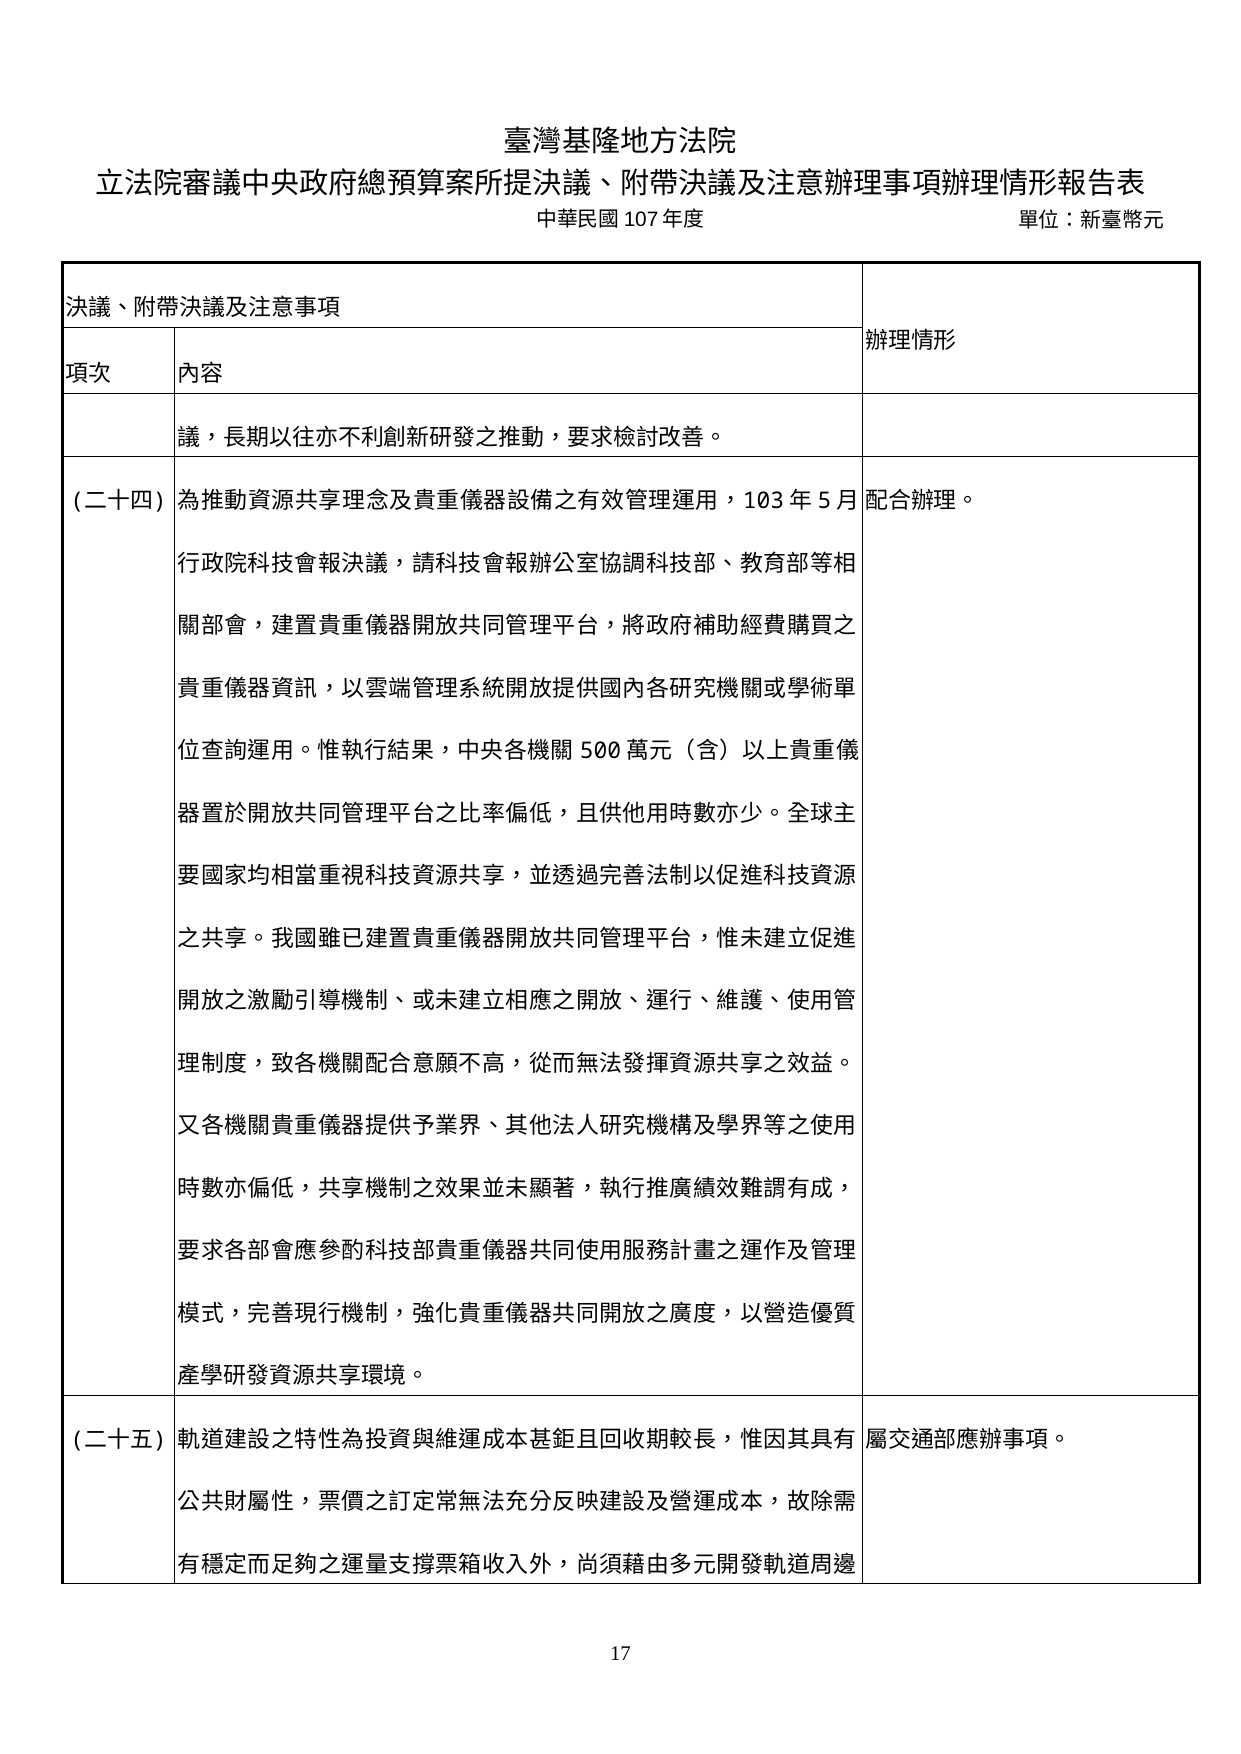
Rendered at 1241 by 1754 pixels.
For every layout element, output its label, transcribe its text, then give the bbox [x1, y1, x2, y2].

table_cell 內容 [175, 328, 862, 392]
table_cell (二十五) [64, 1396, 174, 1583]
table_cell 為推動資源共享理念及貴重儀器設備之有效管理運用，103年5月行政院科技會報決議，請科技會報辦公室協調科技部、教育部等相關部會，建置貴重儀器開放共同管理平台，將政府補助經費購買之貴重儀器資訊，以雲端管理系統開放提供國內各研究機關或學術單位查詢運用。惟執行結果，中央各機關500萬元（含）以上貴重儀器置於開放共同管理平台之比率偏低，且供他用時數亦少。全球主要國家均相當重視科技資源共享，並透過完善法制以促進科技資源之共享。我國雖已建置貴重儀器開放共同管理平台，惟未建立促進開放之激勵引導機制、或未建立相應之開放、運行、維護、使用管理制度，致各機關配合意願不高，從而無法發揮資源共享之效益。又各機關貴重儀器提供予業界、其他法人研究機構及學界等之使用時數亦偏低，共享機制之效果並未顯著，執行推廣績效難謂有成，要求各部會應參酌科技部貴重儀器共同使用服務計畫之運作及管理模式，完善現行機制，強化貴重儀器共同開放之廣度，以營造優質產學研發資源共享環境。 [175, 457, 862, 1394]
table_cell [64, 394, 174, 456]
table_cell [863, 394, 1198, 456]
table_header 決議、附帶決議及注意事項 [64, 264, 862, 327]
table_cell 配合辦理。 [863, 457, 1198, 1394]
table_cell 項次 [64, 328, 174, 392]
table_cell 議，長期以往亦不利創新研發之推動，要求檢討改善。 [175, 394, 862, 456]
table_header 辦理情形 [863, 264, 1198, 392]
table_cell (二十四) [64, 457, 174, 1394]
table_cell 屬交通部應辦事項。 [863, 1396, 1198, 1583]
table_cell 軌道建設之特性為投資與維運成本甚鉅且回收期較長，惟因其具有公共財屬性，票價之訂定常無法充分反映建設及營運成本，故除需有穩定而足夠之運量支撐票箱收入外，尚須藉由多元開發軌道周邊 [175, 1396, 862, 1583]
